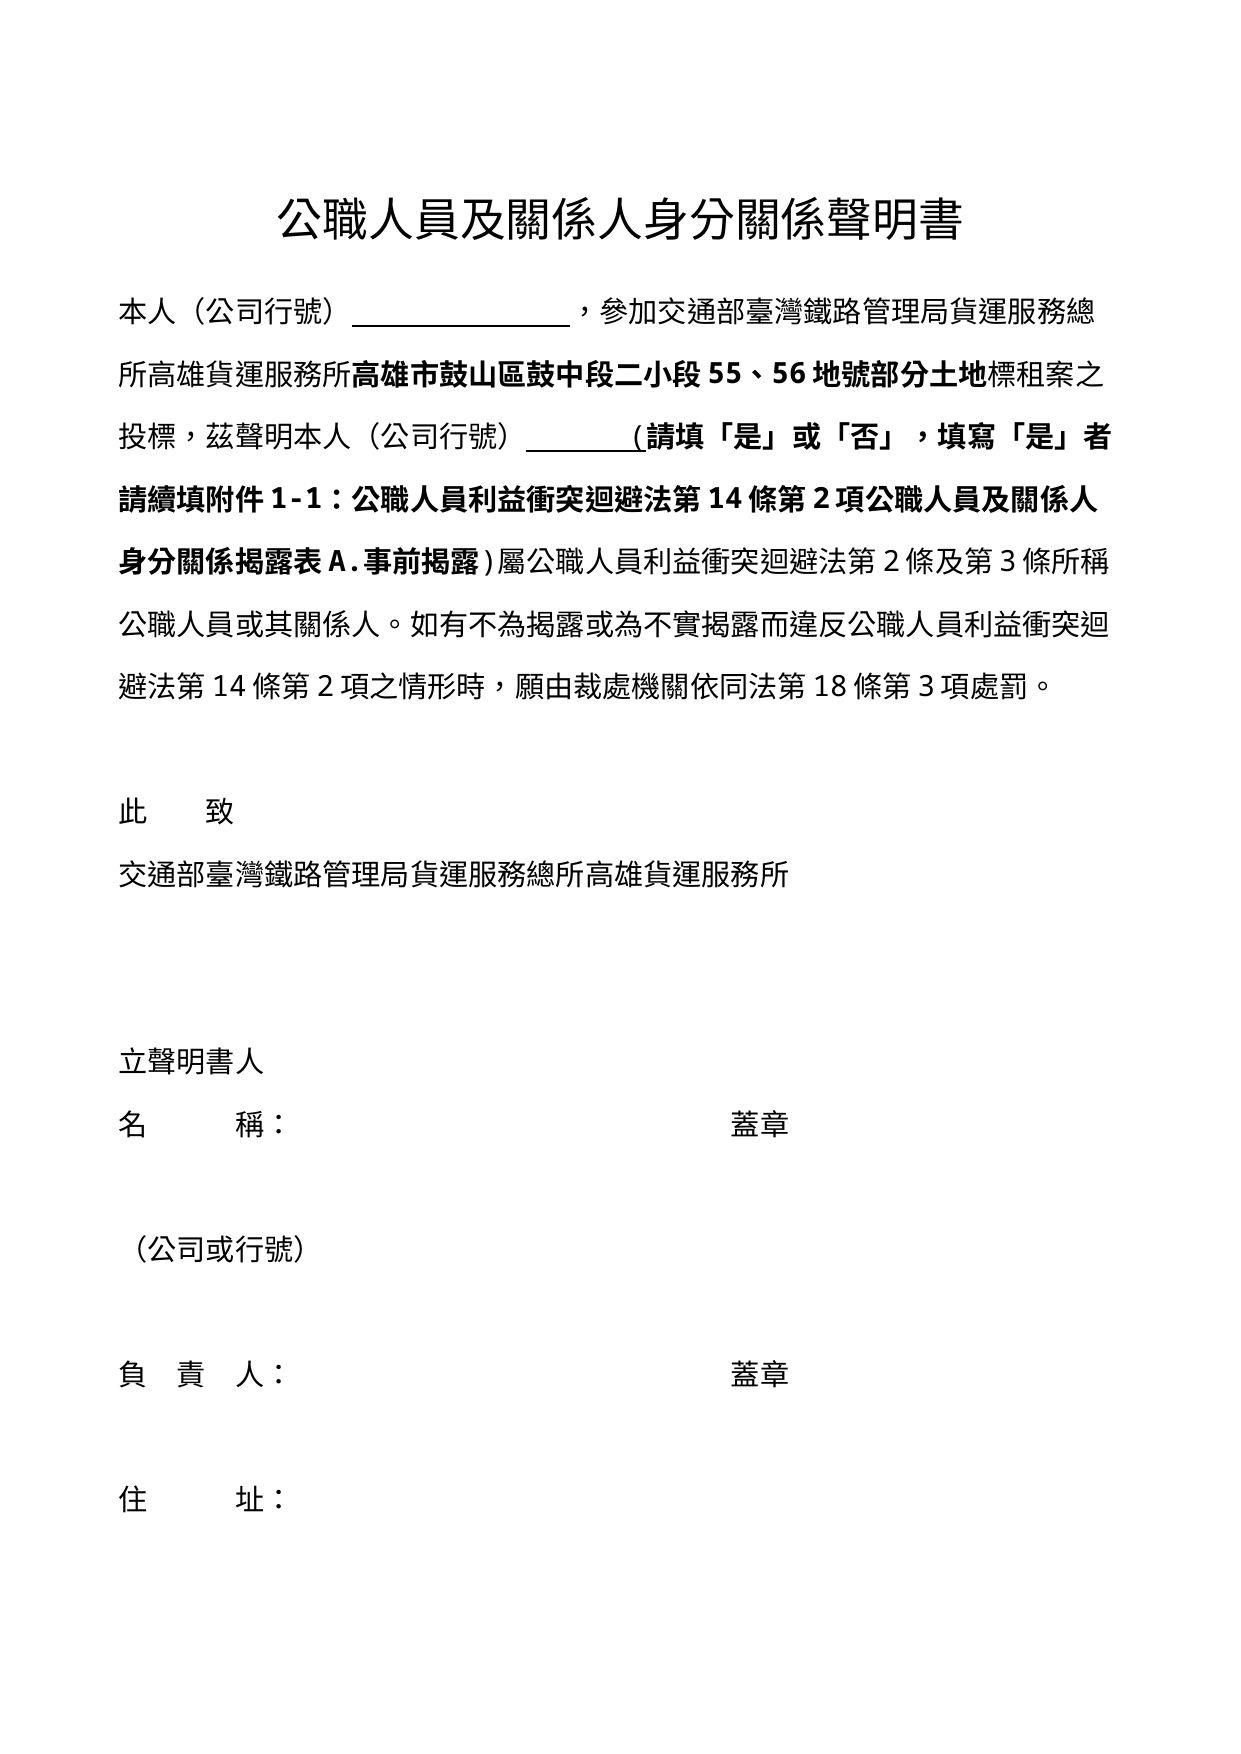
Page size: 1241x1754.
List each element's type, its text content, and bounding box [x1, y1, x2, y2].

text 公職人員及關係人身分關係聲明書 [118, 143, 1122, 268]
text 立聲明書人 [118, 1018, 1122, 1081]
text 名 稱： 蓋章 [118, 1081, 1122, 1143]
text 住 址： [118, 1456, 1122, 1518]
text （公司或行號） [118, 1206, 1122, 1268]
text 交通部臺灣鐵路管理局貨運服務總所高雄貨運服務所 [118, 831, 1122, 893]
text 負 責 人： 蓋章 [118, 1331, 1122, 1393]
text 本人（公司行號） ，參加交通部臺灣鐵路管理局貨運服務總所高雄貨運服務所高雄市鼓山區鼓中段二小段55、56地號部分土地標租案之投標，茲聲明本人（公司行號） (請填「是」或「否」，填寫「是」者請續填附件1-1：公職人員利益衝突迴避法第14條第2項公職人員及關係人身分關係揭露表A.事前揭露)屬公職人員利益衝突迴避法第2條及第3條所稱公職人員或其關係人。如有不為揭露或為不實揭露而違反公職人員利益衝突迴避法第14條第2項之情形時，願由裁處機關依同法第18條第3項處罰。 [118, 268, 1122, 706]
text 此 致 [118, 768, 1122, 831]
